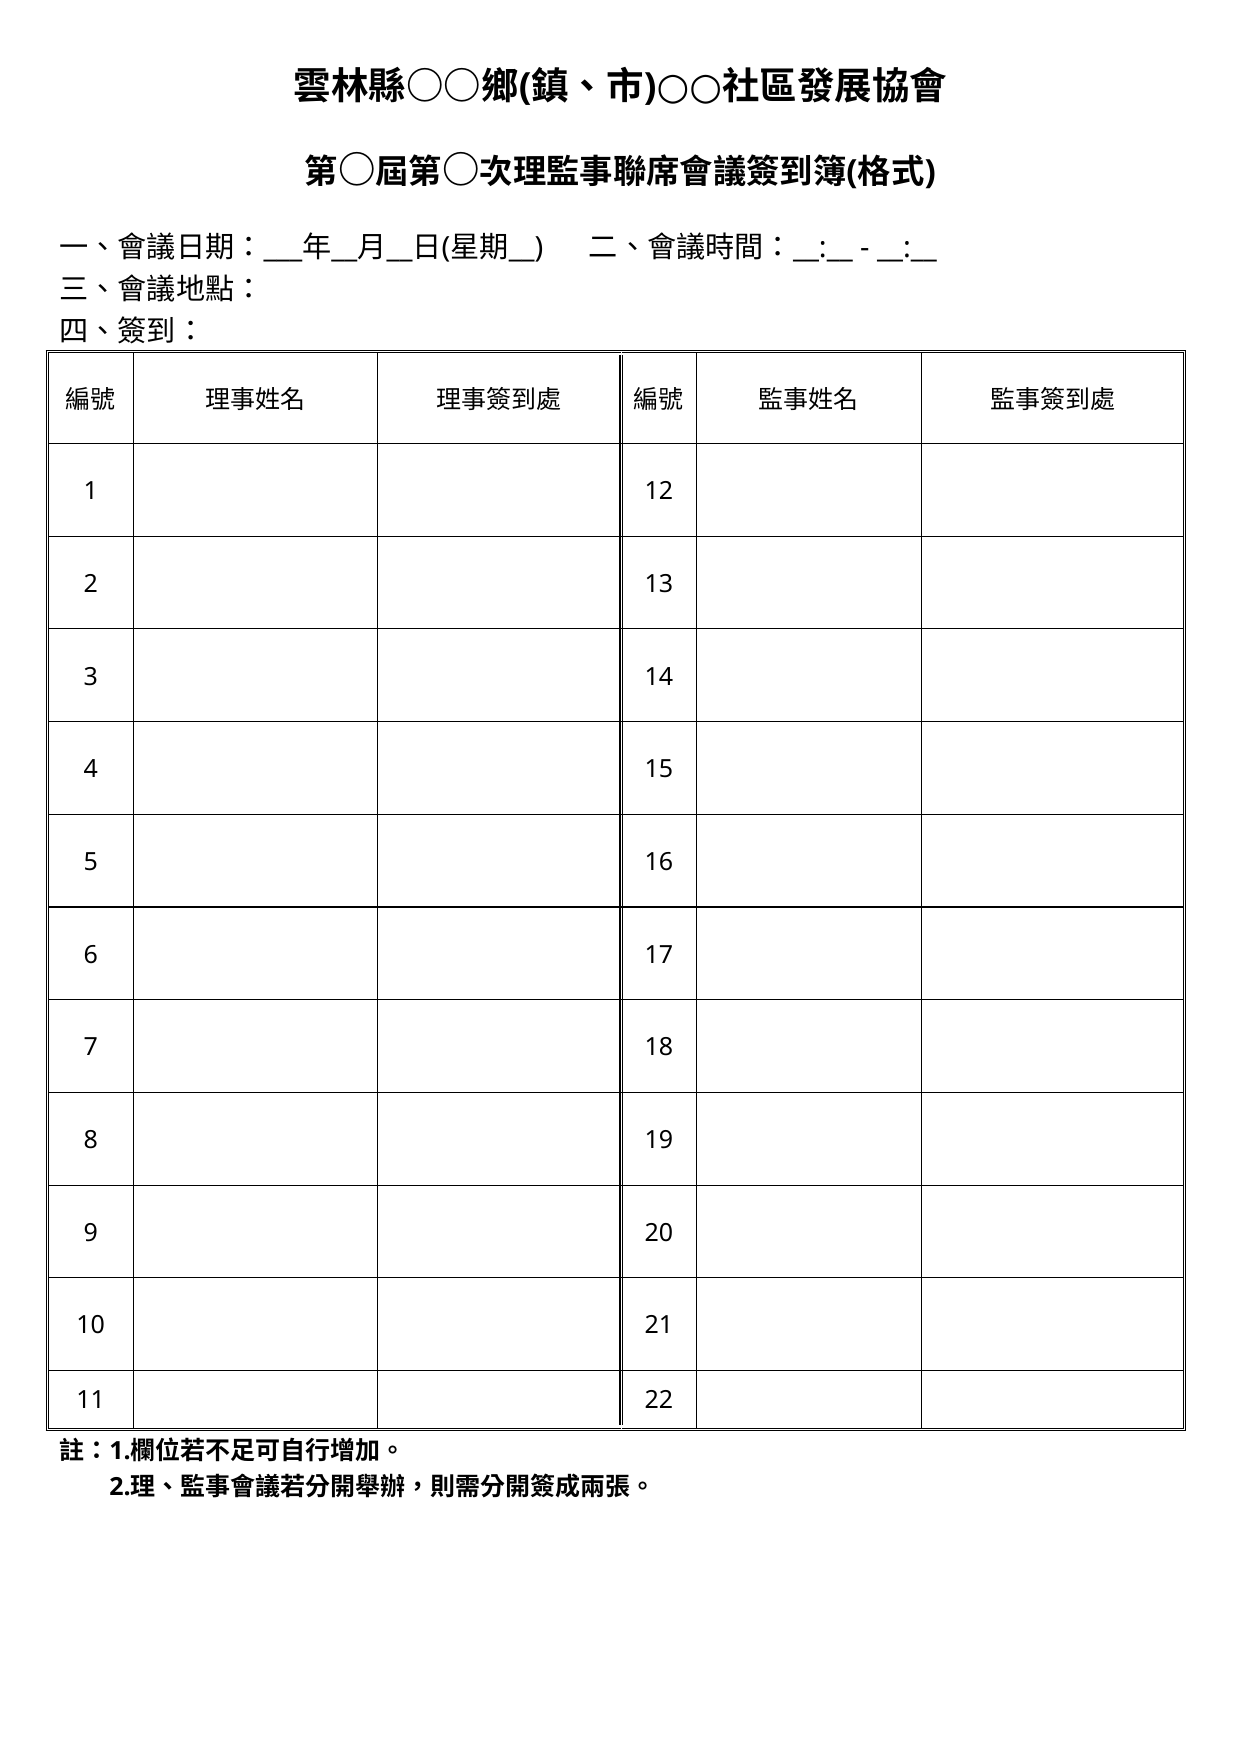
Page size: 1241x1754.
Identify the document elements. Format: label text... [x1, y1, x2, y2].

table_cell [697, 1371, 921, 1427]
table_cell 18 [623, 1000, 696, 1092]
table_cell [134, 629, 377, 721]
text 雲林縣○○鄉(鎮、市)○○社區發展協會 [59, 56, 1181, 111]
table_cell 22 [621, 1371, 696, 1427]
table_cell [922, 815, 1183, 906]
table_cell [922, 537, 1183, 628]
table_cell 17 [623, 908, 696, 999]
table_cell 4 [49, 722, 133, 814]
table_cell 16 [623, 815, 696, 906]
table_cell [378, 1186, 619, 1277]
table_cell [134, 1371, 377, 1427]
table_cell 13 [623, 537, 696, 628]
table_cell [134, 815, 377, 906]
table_cell 6 [49, 908, 133, 999]
table_cell 9 [49, 1186, 133, 1277]
table_cell [922, 1000, 1183, 1092]
table_cell [697, 722, 921, 814]
table_cell 3 [49, 629, 133, 721]
table_cell [378, 1000, 619, 1092]
table_cell 7 [49, 1000, 133, 1092]
text 註：1.欄位若不足可自行增加。 [59, 1431, 1181, 1467]
table_cell [922, 1278, 1183, 1370]
table_header 監事姓名 [697, 353, 921, 443]
table_cell 19 [623, 1093, 696, 1184]
table_header 理事姓名 [134, 353, 377, 443]
table_cell [697, 629, 921, 721]
table_cell [134, 1093, 377, 1184]
table_cell [922, 444, 1183, 536]
table_cell [922, 629, 1183, 721]
text 三、會議地點： [59, 266, 1181, 308]
table_cell [378, 1093, 619, 1184]
table_cell [697, 908, 921, 999]
table_cell [378, 908, 619, 999]
table_cell [697, 1093, 921, 1184]
table_cell [134, 908, 377, 999]
table_header 編號 [49, 353, 133, 443]
table_cell [697, 815, 921, 906]
table_header 監事簽到處 [922, 353, 1183, 443]
text 一、會議日期：___年__月__日(星期__) 二、會議時間：__:__ - __:__ [59, 223, 1181, 266]
table_cell [922, 722, 1183, 814]
table_header 理事簽到處 [378, 353, 621, 443]
table_cell [697, 537, 921, 628]
table_cell 10 [49, 1278, 133, 1370]
table_cell 21 [623, 1278, 696, 1370]
table_cell [697, 1000, 921, 1092]
table_cell [922, 1186, 1183, 1277]
table_header 編號 [621, 353, 696, 443]
table_cell [134, 1186, 377, 1277]
table_cell 8 [49, 1093, 133, 1184]
subtitle 第○屆第○次理監事聯席會議簽到簿(格式) [59, 140, 1181, 194]
table_cell 1 [49, 444, 133, 536]
table_cell [378, 629, 619, 721]
table_cell [378, 815, 619, 906]
table_cell [378, 722, 619, 814]
table_cell [378, 1278, 619, 1370]
text 2.理、監事會議若分開舉辦，則需分開簽成兩張。 [59, 1467, 1181, 1503]
table_cell 11 [49, 1371, 133, 1427]
table_cell [378, 444, 619, 536]
table_cell [378, 1371, 621, 1427]
table_cell [134, 537, 377, 628]
table_cell [134, 444, 377, 536]
text 四、簽到： [59, 308, 1181, 350]
table_cell [697, 444, 921, 536]
table_cell [922, 908, 1183, 999]
table_cell [134, 1278, 377, 1370]
table_cell [922, 1093, 1183, 1184]
table_cell [134, 722, 377, 814]
table_cell 20 [623, 1186, 696, 1277]
table_cell 15 [623, 722, 696, 814]
table_cell [697, 1278, 921, 1370]
table_cell 14 [623, 629, 696, 721]
table_cell 5 [49, 815, 133, 906]
table_cell 12 [623, 444, 696, 536]
table_cell [378, 537, 619, 628]
table_cell 2 [49, 537, 133, 628]
table_cell [697, 1186, 921, 1277]
table_cell [922, 1371, 1183, 1427]
table_cell [134, 1000, 377, 1092]
